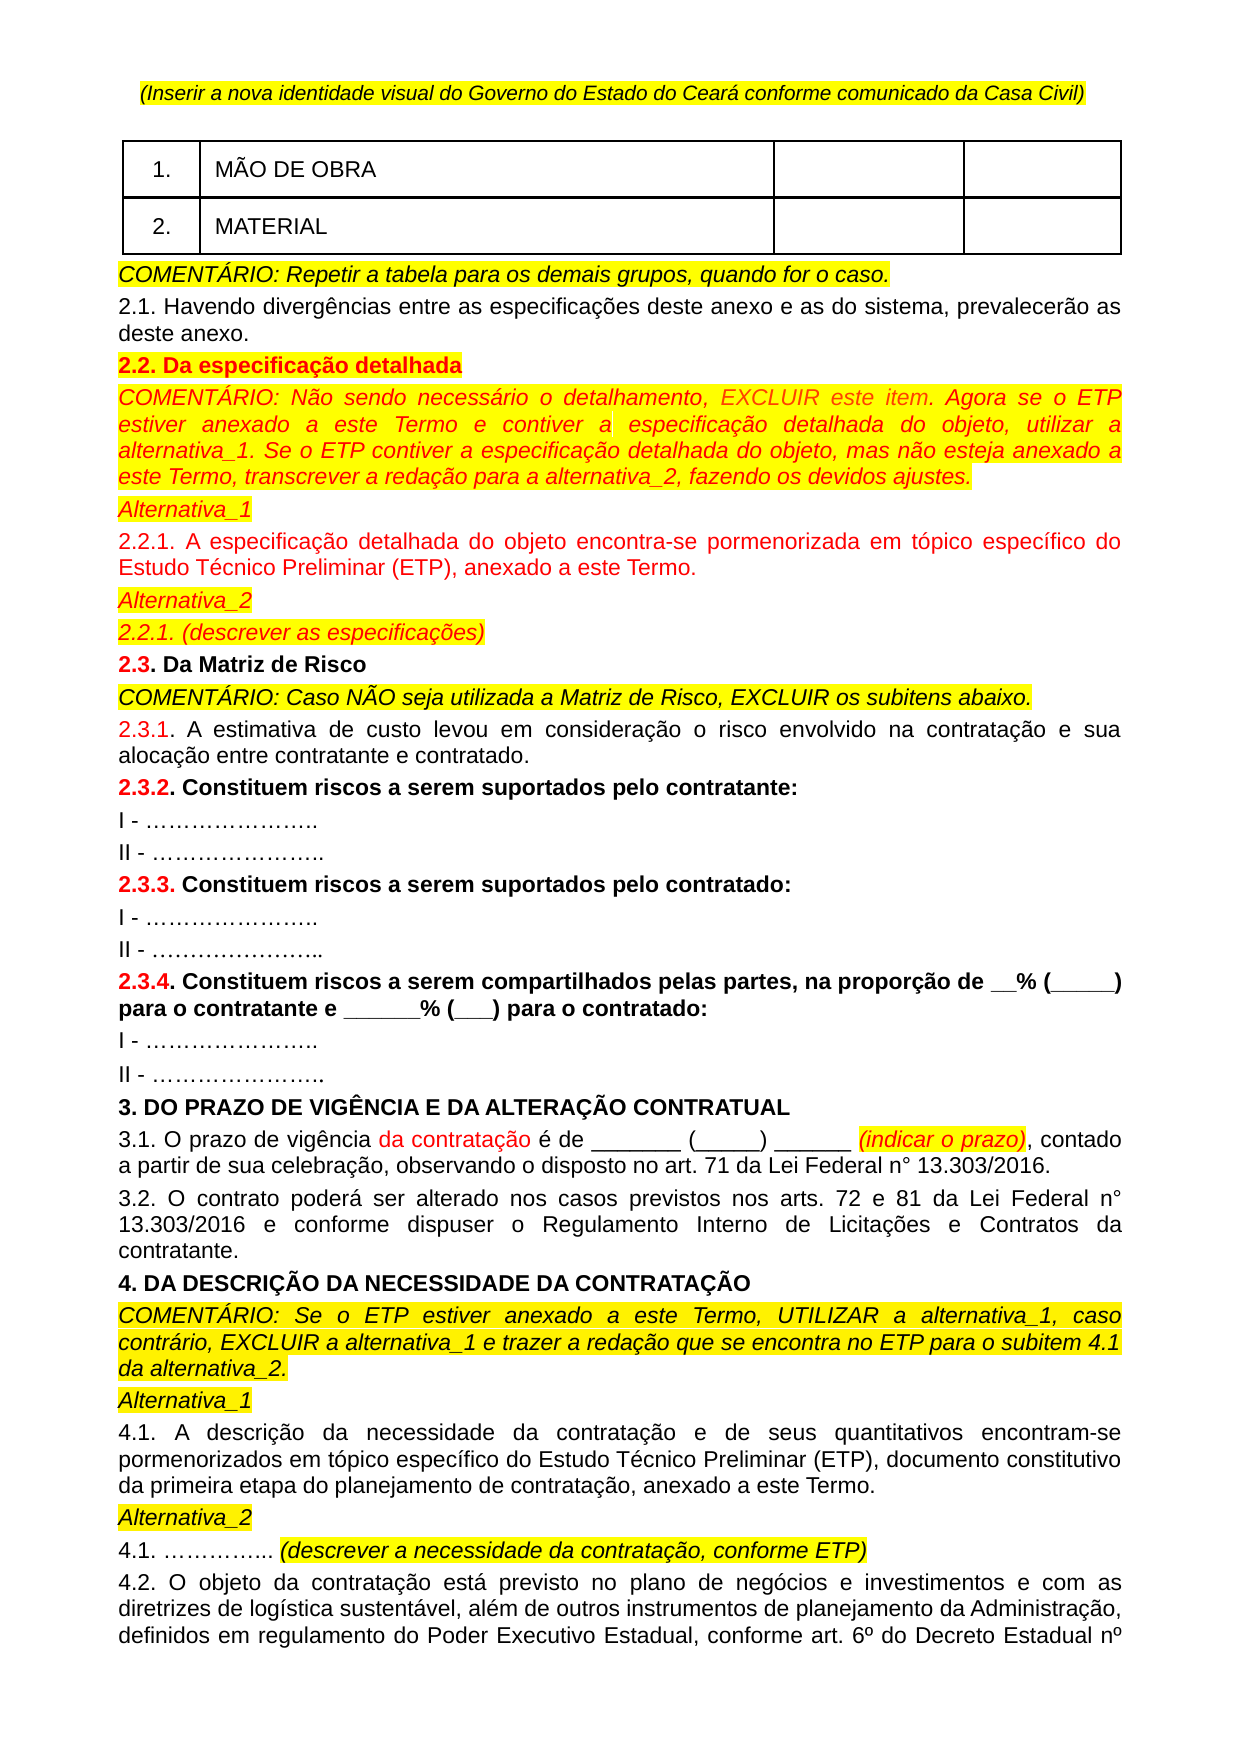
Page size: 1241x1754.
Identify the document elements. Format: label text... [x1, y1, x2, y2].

text COMENTÁRIO: Não sendo necessário o detalhamento, EXCLUIR este item. Agora se o ETP estiver anexado a este Termo e contiver a especificação detalhada do objeto, utilizar a alternativa_1. Se o ETP contiver a especificação detalhada do objeto, mas não esteja anexado a este Termo, transcrever a redação para a alternativa_2, fazendo os devidos ajustes. [118, 384, 1122, 490]
table_cell MÃO DE OBRA [201, 142, 773, 196]
table_cell [775, 199, 963, 253]
text II - ………………….. [118, 1059, 1122, 1088]
text COMENTÁRIO: Se o ETP estiver anexado a este Termo, UTILIZAR a alternativa_1, caso contrário, EXCLUIR a alternativa_1 e trazer a redação que se encontra no ETP para o subitem 4.1 da alternativa_2. [118, 1302, 1122, 1381]
text I - ………………….. [118, 807, 1122, 833]
text 3.1. O prazo de vigência da contratação é de _______ (_____) ______ (indicar o prazo), contado a partir de sua celebração, observando o disposto no art. 71 da Lei Federal n° 13.303/2016. [118, 1126, 1122, 1179]
text 2.2. Da especificação detalhada [118, 352, 1122, 378]
text COMENTÁRIO: Caso NÃO seja utilizada a Matriz de Risco, EXCLUIR os subitens abaixo. [118, 683, 1122, 710]
text COMENTÁRIO: Repetir a tabela para os demais grupos, quando for o caso. [118, 261, 1122, 287]
text 3.2. O contrato poderá ser alterado nos casos previstos nos arts. 72 e 81 da Lei Federal n° 13.303/2016 e conforme dispuser o Regulamento Interno de Licitações e Contratos da contratante. [118, 1185, 1122, 1264]
text Alternativa_2 [118, 1504, 1122, 1531]
text 2.3.3. Constituem riscos a serem suportados pelo contratado: [118, 871, 1122, 898]
text 2.3. Da Matriz de Risco [118, 651, 1122, 677]
text I - ………………….. [118, 903, 1122, 930]
table_cell MATERIAL [201, 199, 773, 253]
text 3. DO PRAZO DE VIGÊNCIA E DA ALTERAÇÃO CONTRATUAL [118, 1094, 1122, 1120]
text II - ………………….. [118, 839, 1122, 865]
text 4.2. O objeto da contratação está previsto no plano de negócios e investimentos e com as diretrizes de logística sustentável, além de outros instrumentos de planejamento da Administração, definidos em regulamento do Poder Executivo Estadual, conforme art. 6º do Decreto Estadual nº [118, 1569, 1122, 1648]
text I - ………………….. [118, 1027, 1122, 1053]
text 4. DA DESCRIÇÃO DA NECESSIDADE DA CONTRATAÇÃO [118, 1270, 1122, 1296]
text II - ………………….. [118, 936, 1122, 962]
text 2.1. Havendo divergências entre as especificações deste anexo e as do sistema, prevalecerão as deste anexo. [118, 293, 1122, 346]
text 2.2.1. A especificação detalhada do objeto encontra-se pormenorizada em tópico específico do Estudo Técnico Preliminar (ETP), anexado a este Termo. [118, 528, 1122, 581]
text Alternativa_1 [118, 496, 1122, 522]
table_cell 1. [124, 142, 199, 196]
text 2.3.1. A estimativa de custo levou em consideração o risco envolvido na contratação e sua alocação entre contratante e contratado. [118, 716, 1122, 768]
text 4.1. …………... (descrever a necessidade da contratação, conforme ETP) [118, 1537, 1122, 1563]
text Alternativa_1 [118, 1387, 1122, 1413]
table_cell 2. [124, 199, 199, 253]
text 2.2.1. (descrever as especificações) [118, 619, 1122, 645]
table_cell [965, 199, 1120, 253]
text 2.3.2. Constituem riscos a serem suportados pelo contratante: [118, 774, 1122, 801]
text 4.1. A descrição da necessidade da contratação e de seus quantitativos encontram-se pormenorizados em tópico específico do Estudo Técnico Preliminar (ETP), documento constitutivo da primeira etapa do planejamento de contratação, anexado a este Termo. [118, 1419, 1122, 1498]
table_cell [965, 142, 1120, 196]
text 2.3.4. Constituem riscos a serem compartilhados pelas partes, na proporção de __% (_____) para o contratante e ______% (___) para o contratado: [118, 968, 1122, 1021]
text Alternativa_2 [118, 587, 1122, 613]
table_cell [775, 142, 963, 196]
